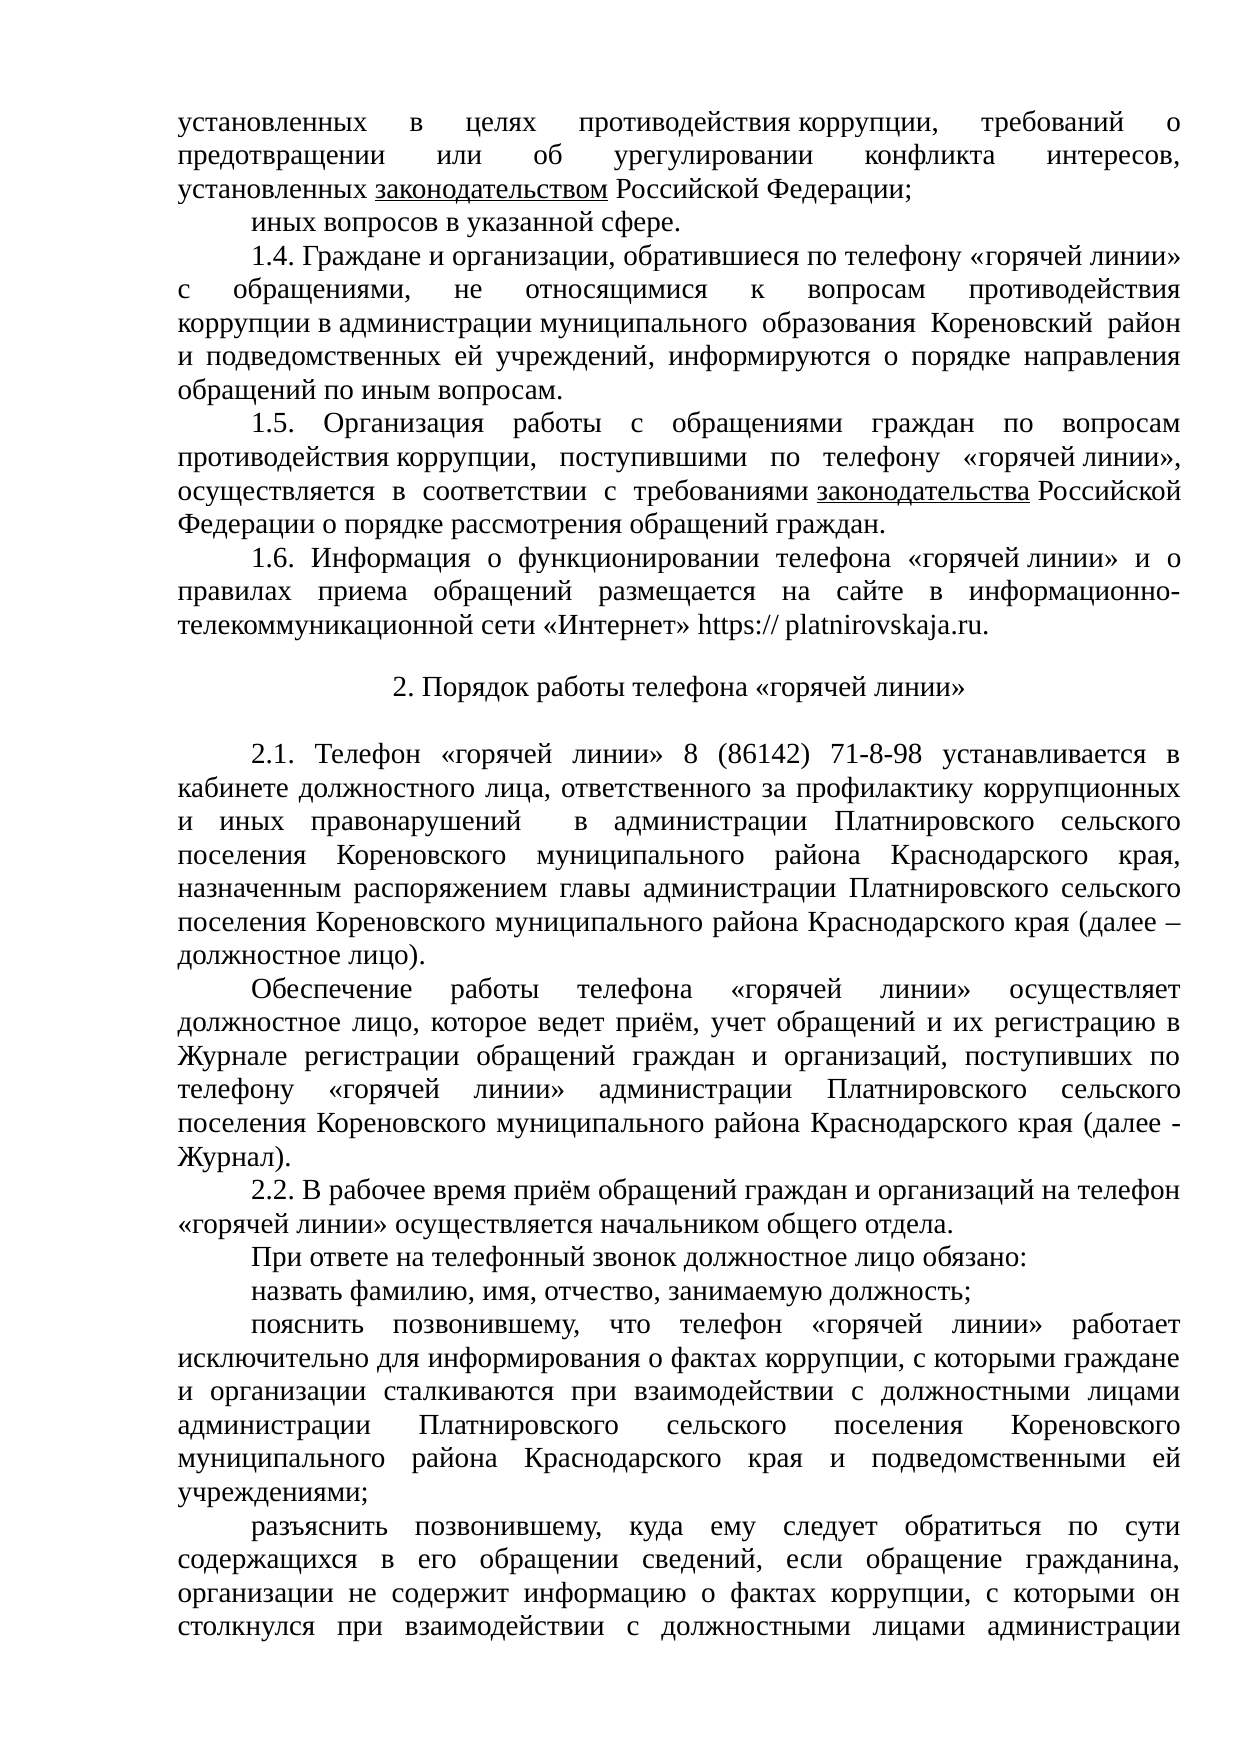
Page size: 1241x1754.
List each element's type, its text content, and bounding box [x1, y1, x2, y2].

text 1.6. Информация о функционировании телефона «горячей линии» и о правилах приема обращений размещается на сайте в информационно-телекоммуникационной сети «Интернет» https:// platnirovskaja.ru. [177, 540, 1181, 640]
text пояснить позвонившему, что телефон «горячей линии» работает исключительно для информирования о фактах коррупции, с которыми граждане и организации сталкиваются при взаимодействии с должностными лицами администрации Платнировского сельского поселения Кореновского муниципального района Краснодарского края и подведомственными ей учреждениями; [177, 1306, 1181, 1508]
text назвать фамилию, имя, отчество, занимаемую должность; [177, 1273, 1181, 1306]
text иных вопросов в указанной сфере. [177, 204, 1181, 238]
text 1.5. Организация работы с обращениями граждан по вопросам противодействия коррупции, поступившими по телефону «горячей линии», осуществляется в соответствии с требованиями законодательства Российской Федерации о порядке рассмотрения обращений граждан. [177, 406, 1181, 540]
text Обеспечение работы телефона «горячей линии» осуществляет должностное лицо, которое ведет приём, учет обращений и их регистрацию в Журнале регистрации обращений граждан и организаций, поступивших по телефону «горячей линии» администрации Платнировского сельского поселения Кореновского муниципального района Краснодарского края (далее - Журнал). [177, 971, 1181, 1172]
text разъяснить позвонившему, куда ему следует обратиться по сути содержащихся в его обращении сведений, если обращение гражданина, организации не содержит информацию о фактах коррупции, с которыми он столкнулся при взаимодействии с должностными лицами администрации [177, 1508, 1181, 1642]
text 2. Порядок работы телефона «горячей линии» [177, 669, 1181, 703]
text 1.4. Граждане и организации, обратившиеся по телефону «горячей линии» с обращениями, не относящимися к вопросам противодействия коррупции в администрации муниципального образования Кореновский район и подведомственных ей учреждений, информируются о порядке направления обращений по иным вопросам. [177, 238, 1181, 406]
text При ответе на телефонный звонок должностное лицо обязано: [177, 1239, 1181, 1273]
text установленных в целях противодействия коррупции, требований о предотвращении или об урегулировании конфликта интересов, установленных законодательством Российской Федерации; [177, 104, 1181, 204]
text 2.1. Телефон «горячей линии» 8 (86142) 71-8-98 устанавливается в кабинете должностного лица, ответственного за профилактику коррупционных и иных правонарушений в администрации Платнировского сельского поселения Кореновского муниципального района Краснодарского края, назначенным распоряжением главы администрации Платнировского сельского поселения Кореновского муниципального района Краснодарского края (далее – должностное лицо). [177, 736, 1181, 971]
text 2.2. В рабочее время приём обращений граждан и организаций на телефон «горячей линии» осуществляется начальником общего отдела. [177, 1172, 1181, 1239]
